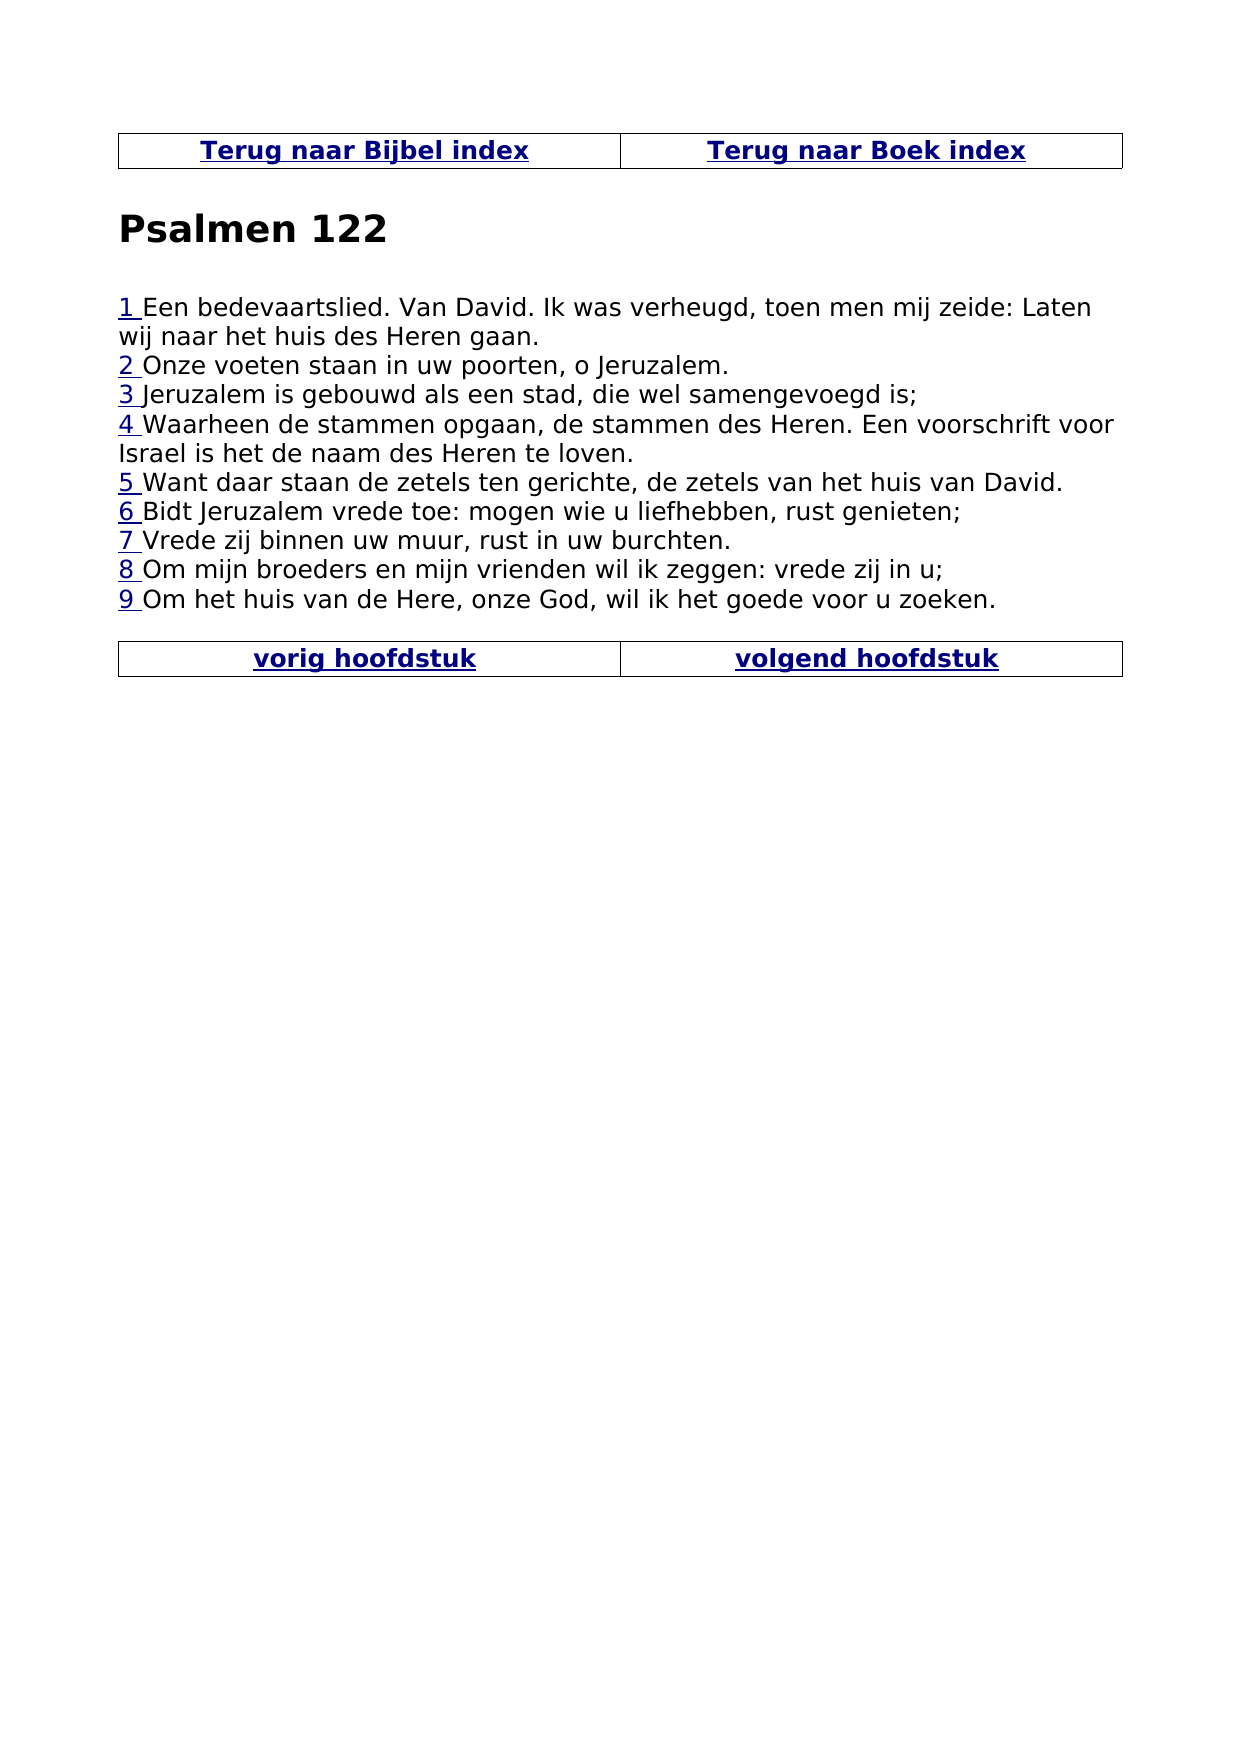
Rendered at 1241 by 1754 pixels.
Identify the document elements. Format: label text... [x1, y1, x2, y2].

table_header Terug naar Boek index [621, 134, 1122, 168]
table_header vorig hoofdstuk [119, 642, 620, 676]
subtitle Psalmen 122 [118, 208, 1122, 252]
text 1 Een bedevaartslied. Van David. Ik was verheugd, toen men mij zeide: Laten wij naar het huis des Heren gaan. 2 Onze voeten staan in uw poorten, o Jeruzalem. 3 Jeruzalem is gebouwd als een stad, die wel samengevoegd is; 4 Waarheen de stammen opgaan, de stammen des Heren. Een voorschrift voor Israel is het de naam des Heren te loven. 5 Want daar staan de zetels ten gerichte, de zetels van het huis van David. 6 Bidt Jeruzalem vrede toe: mogen wie u liefhebben, rust genieten; 7 Vrede zij binnen uw muur, rust in uw burchten. 8 Om mijn broeders en mijn vrienden wil ik zeggen: vrede zij in u; 9 Om het huis van de Here, onze God, wil ik het goede voor u zoeken. [118, 264, 1122, 614]
table_header volgend hoofdstuk [621, 642, 1122, 676]
table_header Terug naar Bijbel index [119, 134, 620, 168]
